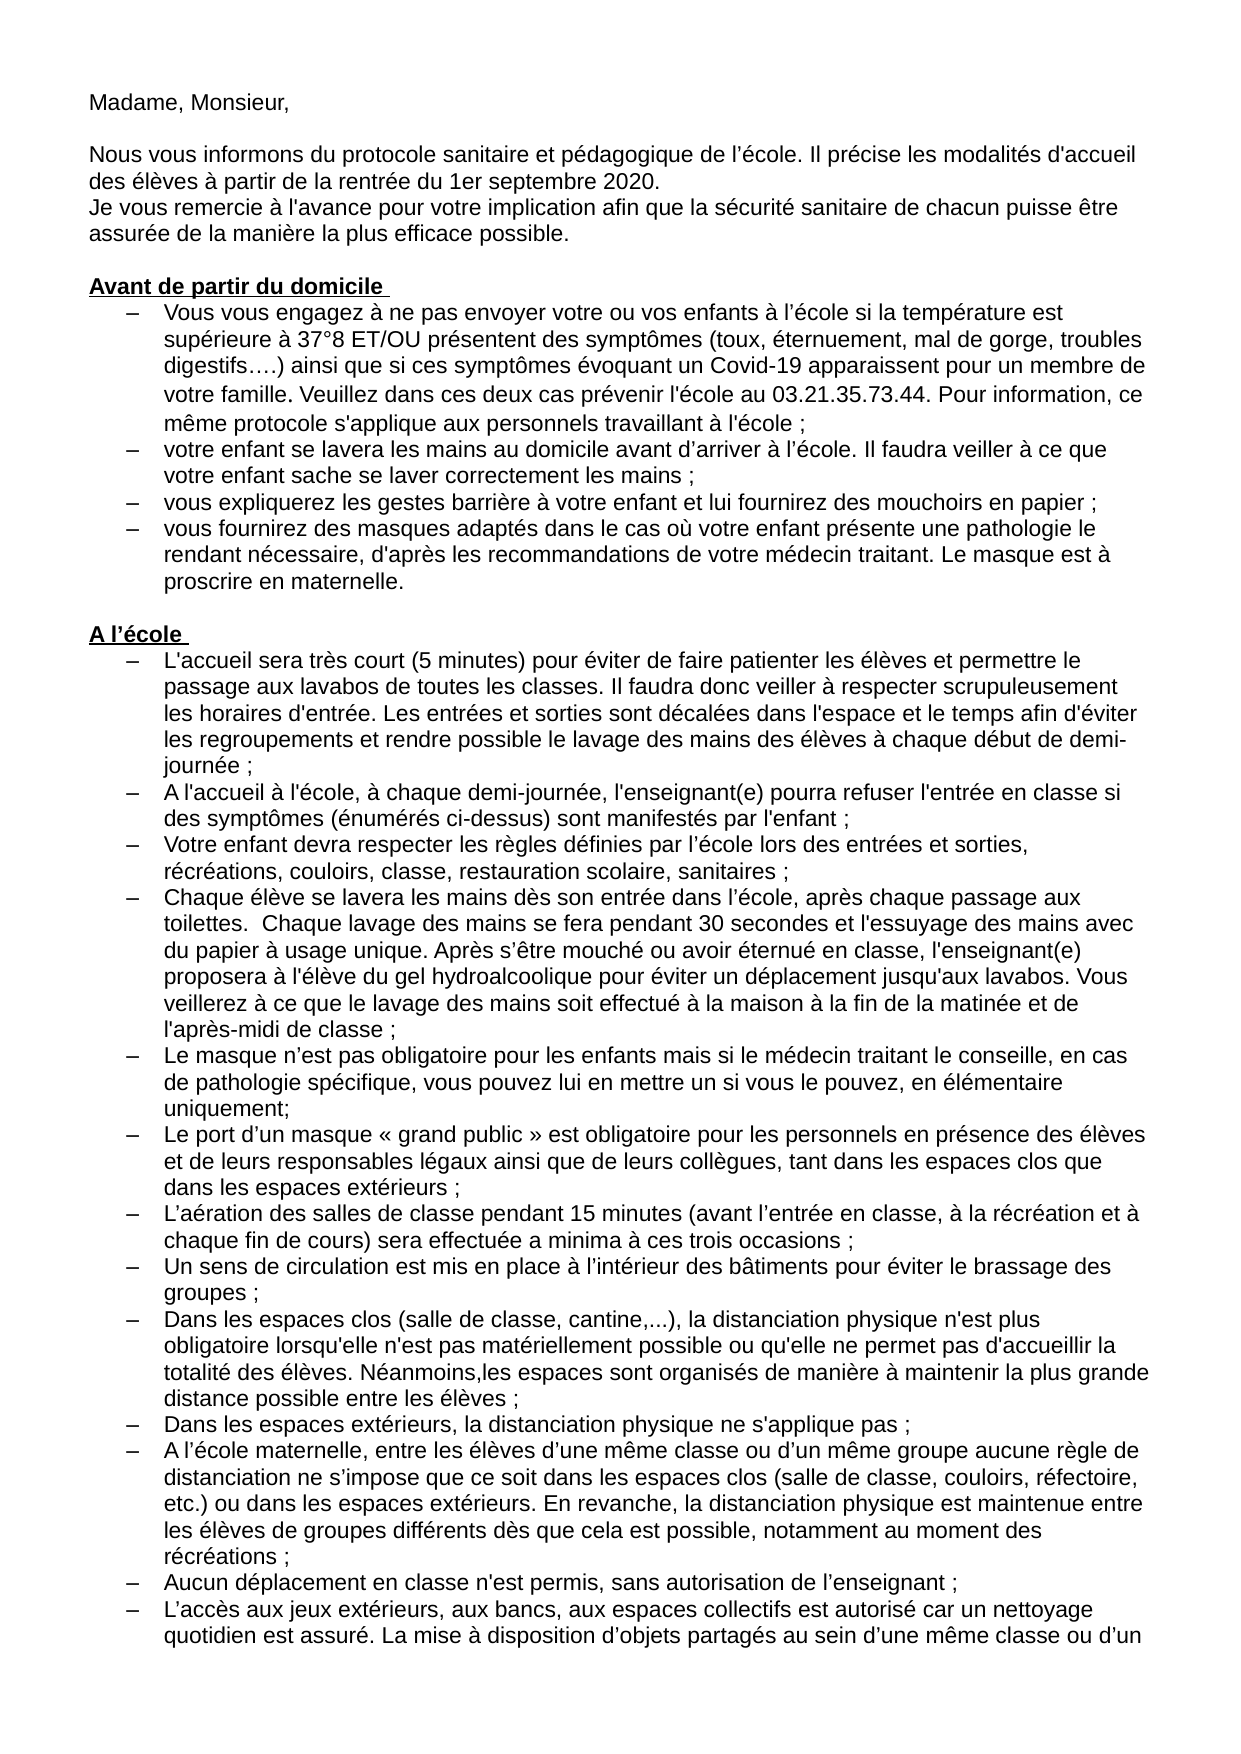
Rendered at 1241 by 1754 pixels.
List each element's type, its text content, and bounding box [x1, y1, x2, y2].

list Un sens de circulation est mis en place à l’intérieur des bâtiments pour éviter le brassage des groupes ; [126, 1253, 1152, 1306]
text A l’école [88, 621, 1152, 647]
list Chaque élève se lavera les mains dès son entrée dans l’école, après chaque passage aux toilettes. Chaque lavage des mains se fera pendant 30 secondes et l'essuyage des mains avec du papier à usage unique. Après s’être mouché ou avoir éternué en classe, l'enseignant(e) proposera à l'élève du gel hydroalcoolique pour éviter un déplacement jusqu'aux lavabos. Vous veillerez à ce que le lavage des mains soit effectué à la maison à la fin de la matinée et de l'après-midi de classe ; [126, 884, 1152, 1042]
list A l'accueil à l'école, à chaque demi-journée, l'enseignant(e) pourra refuser l'entrée en classe si des symptômes (énumérés ci-dessus) sont manifestés par l'enfant ; [126, 779, 1152, 831]
list vous expliquerez les gestes barrière à votre enfant et lui fournirez des mouchoirs en papier ; [126, 489, 1152, 515]
text Avant de partir du domicile [88, 273, 1152, 299]
list Dans les espaces clos (salle de classe, cantine,...), la distanciation physique n'est plus obligatoire lorsqu'elle n'est pas matériellement possible ou qu'elle ne permet pas d'accueillir la totalité des élèves. Néanmoins,les espaces sont organisés de manière à maintenir la plus grande distance possible entre les élèves ; [126, 1306, 1152, 1411]
list A l’école maternelle, entre les élèves d’une même classe ou d’un même groupe aucune règle de distanciation ne s’impose que ce soit dans les espaces clos (salle de classe, couloirs, réfectoire, etc.) ou dans les espaces extérieurs. En revanche, la distanciation physique est maintenue entre les élèves de groupes différents dès que cela est possible, notamment au moment des récréations ; [126, 1437, 1152, 1569]
list vous fournirez des masques adaptés dans le cas où votre enfant présente une pathologie le rendant nécessaire, d'après les recommandations de votre médecin traitant. Le masque est à proscrire en maternelle. [126, 515, 1152, 594]
list Le masque n’est pas obligatoire pour les enfants mais si le médecin traitant le conseille, en cas de pathologie spécifique, vous pouvez lui en mettre un si vous le pouvez, en élémentaire uniquement; [126, 1042, 1152, 1121]
text Je vous remercie à l'avance pour votre implication afin que la sécurité sanitaire de chacun puisse être assurée de la manière la plus efficace possible. [88, 194, 1152, 247]
text Madame, Monsieur, [88, 88, 1152, 115]
list votre enfant se lavera les mains au domicile avant d’arriver à l’école. Il faudra veiller à ce que votre enfant sache se laver correctement les mains ; [126, 436, 1152, 489]
list Le port d’un masque « grand public » est obligatoire pour les personnels en présence des élèves et de leurs responsables légaux ainsi que de leurs collègues, tant dans les espaces clos que dans les espaces extérieurs ; [126, 1121, 1152, 1200]
list L’aération des salles de classe pendant 15 minutes (avant l’entrée en classe, à la récréation et à chaque fin de cours) sera effectuée a minima à ces trois occasions ; [126, 1200, 1152, 1253]
list Dans les espaces extérieurs, la distanciation physique ne s'applique pas ; [126, 1411, 1152, 1437]
list L'accueil sera très court (5 minutes) pour éviter de faire patienter les élèves et permettre le passage aux lavabos de toutes les classes. Il faudra donc veiller à respecter scrupuleusement les horaires d'entrée. Les entrées et sorties sont décalées dans l'espace et le temps afin d'éviter les regroupements et rendre possible le lavage des mains des élèves à chaque début de demi-journée ; [126, 647, 1152, 779]
list Votre enfant devra respecter les règles définies par l’école lors des entrées et sorties, récréations, couloirs, classe, restauration scolaire, sanitaires ; [126, 831, 1152, 884]
list Vous vous engagez à ne pas envoyer votre ou vos enfants à l’école si la température est supérieure à 37°8 ET/OU présentent des symptômes (toux, éternuement, mal de gorge, troubles digestifs….) ainsi que si ces symptômes évoquant un Covid-19 apparaissent pour un membre de votre famille. Veuillez dans ces deux cas prévenir l'école au 03.21.35.73.44. Pour information, ce même protocole s'applique aux personnels travaillant à l'école ; [126, 299, 1152, 436]
text Nous vous informons du protocole sanitaire et pédagogique de l’école. Il précise les modalités d'accueil des élèves à partir de la rentrée du 1er septembre 2020. [88, 141, 1152, 194]
list Aucun déplacement en classe n'est permis, sans autorisation de l’enseignant ; [126, 1569, 1152, 1596]
list L’accès aux jeux extérieurs, aux bancs, aux espaces collectifs est autorisé car un nettoyage quotidien est assuré. La mise à disposition d’objets partagés au sein d’une même classe ou d’un [126, 1596, 1152, 1648]
